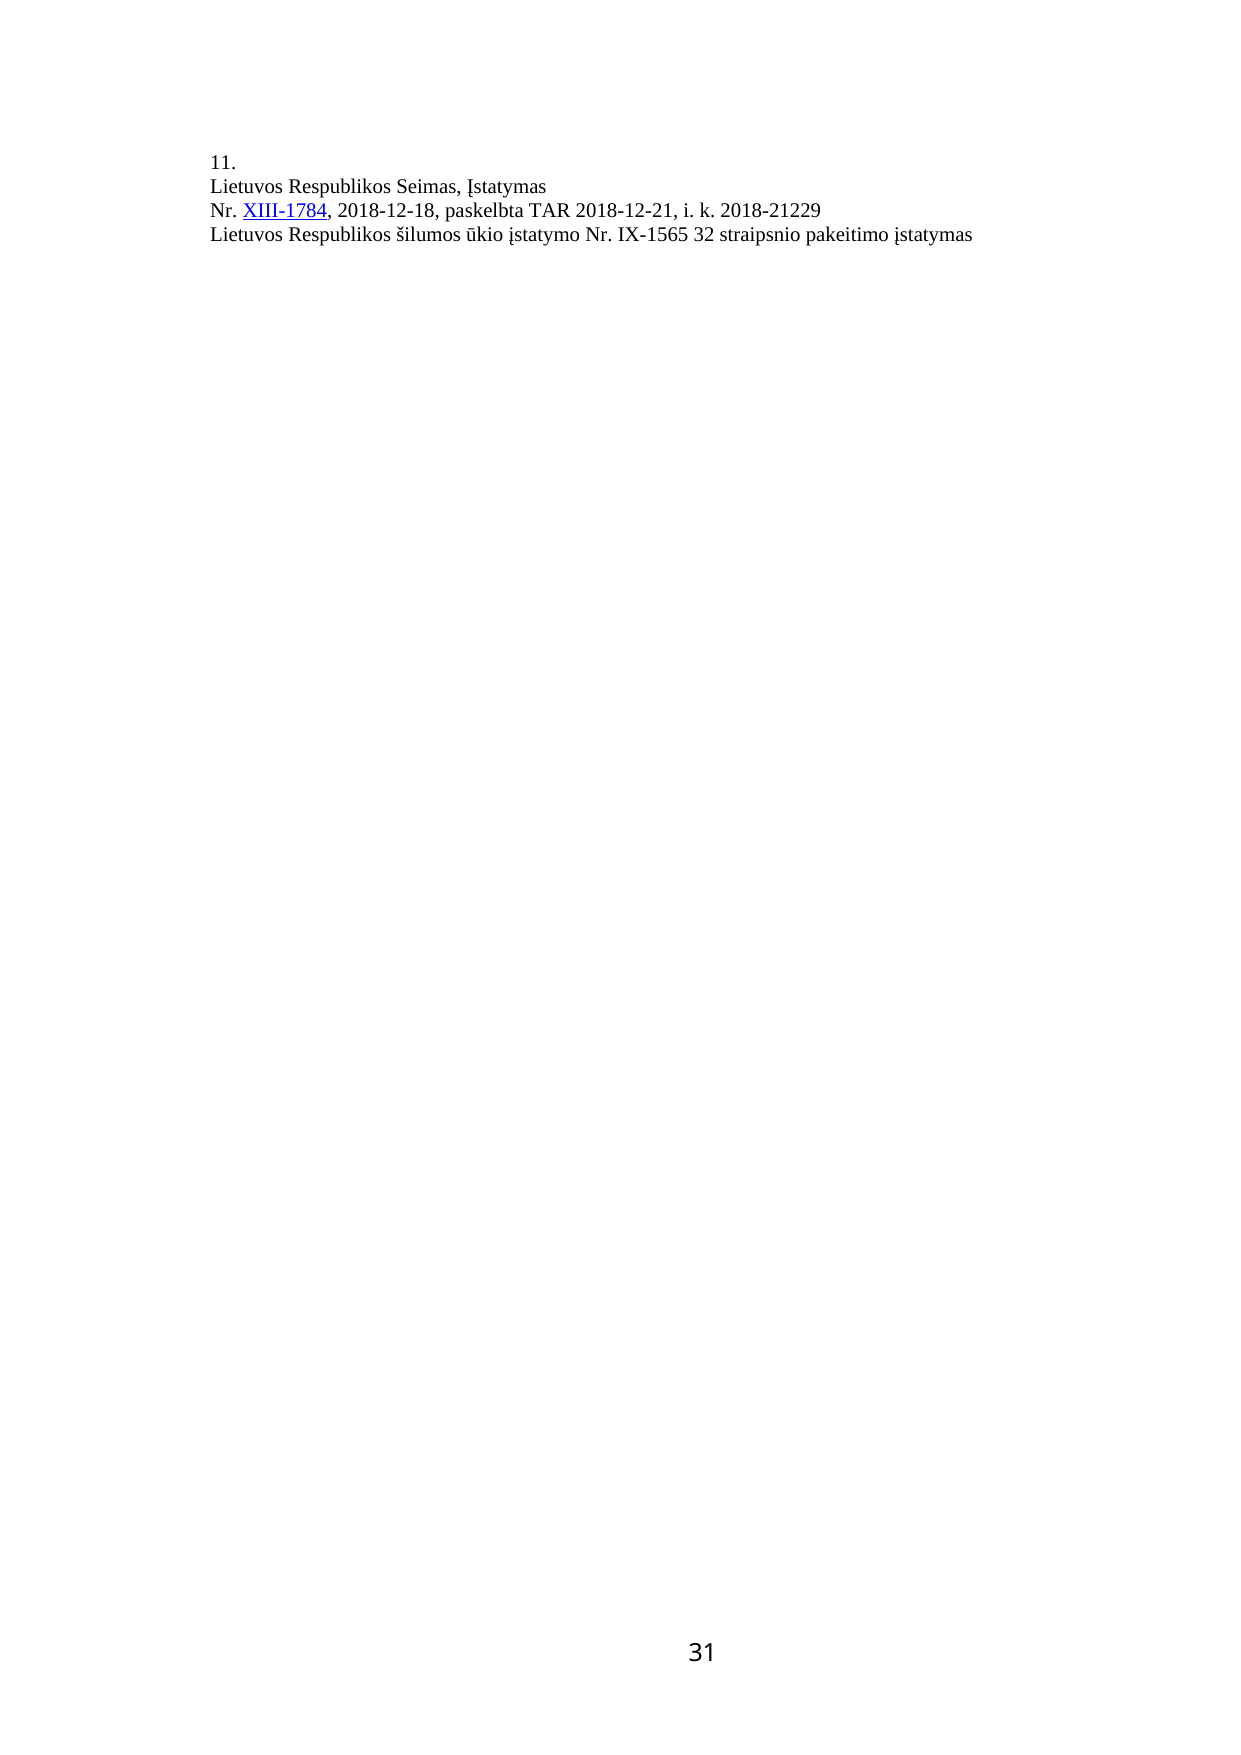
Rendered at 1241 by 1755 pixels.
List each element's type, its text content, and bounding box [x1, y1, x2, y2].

text Nr. XIII-1784, 2018-12-18, paskelbta TAR 2018-12-21, i. k. 2018-21229 [210, 198, 1120, 222]
text 11. [210, 150, 1120, 174]
text Lietuvos Respublikos Seimas, Įstatymas [210, 174, 1120, 198]
text Lietuvos Respublikos šilumos ūkio įstatymo Nr. IX-1565 32 straipsnio pakeitimo įstatymas [210, 222, 1120, 246]
